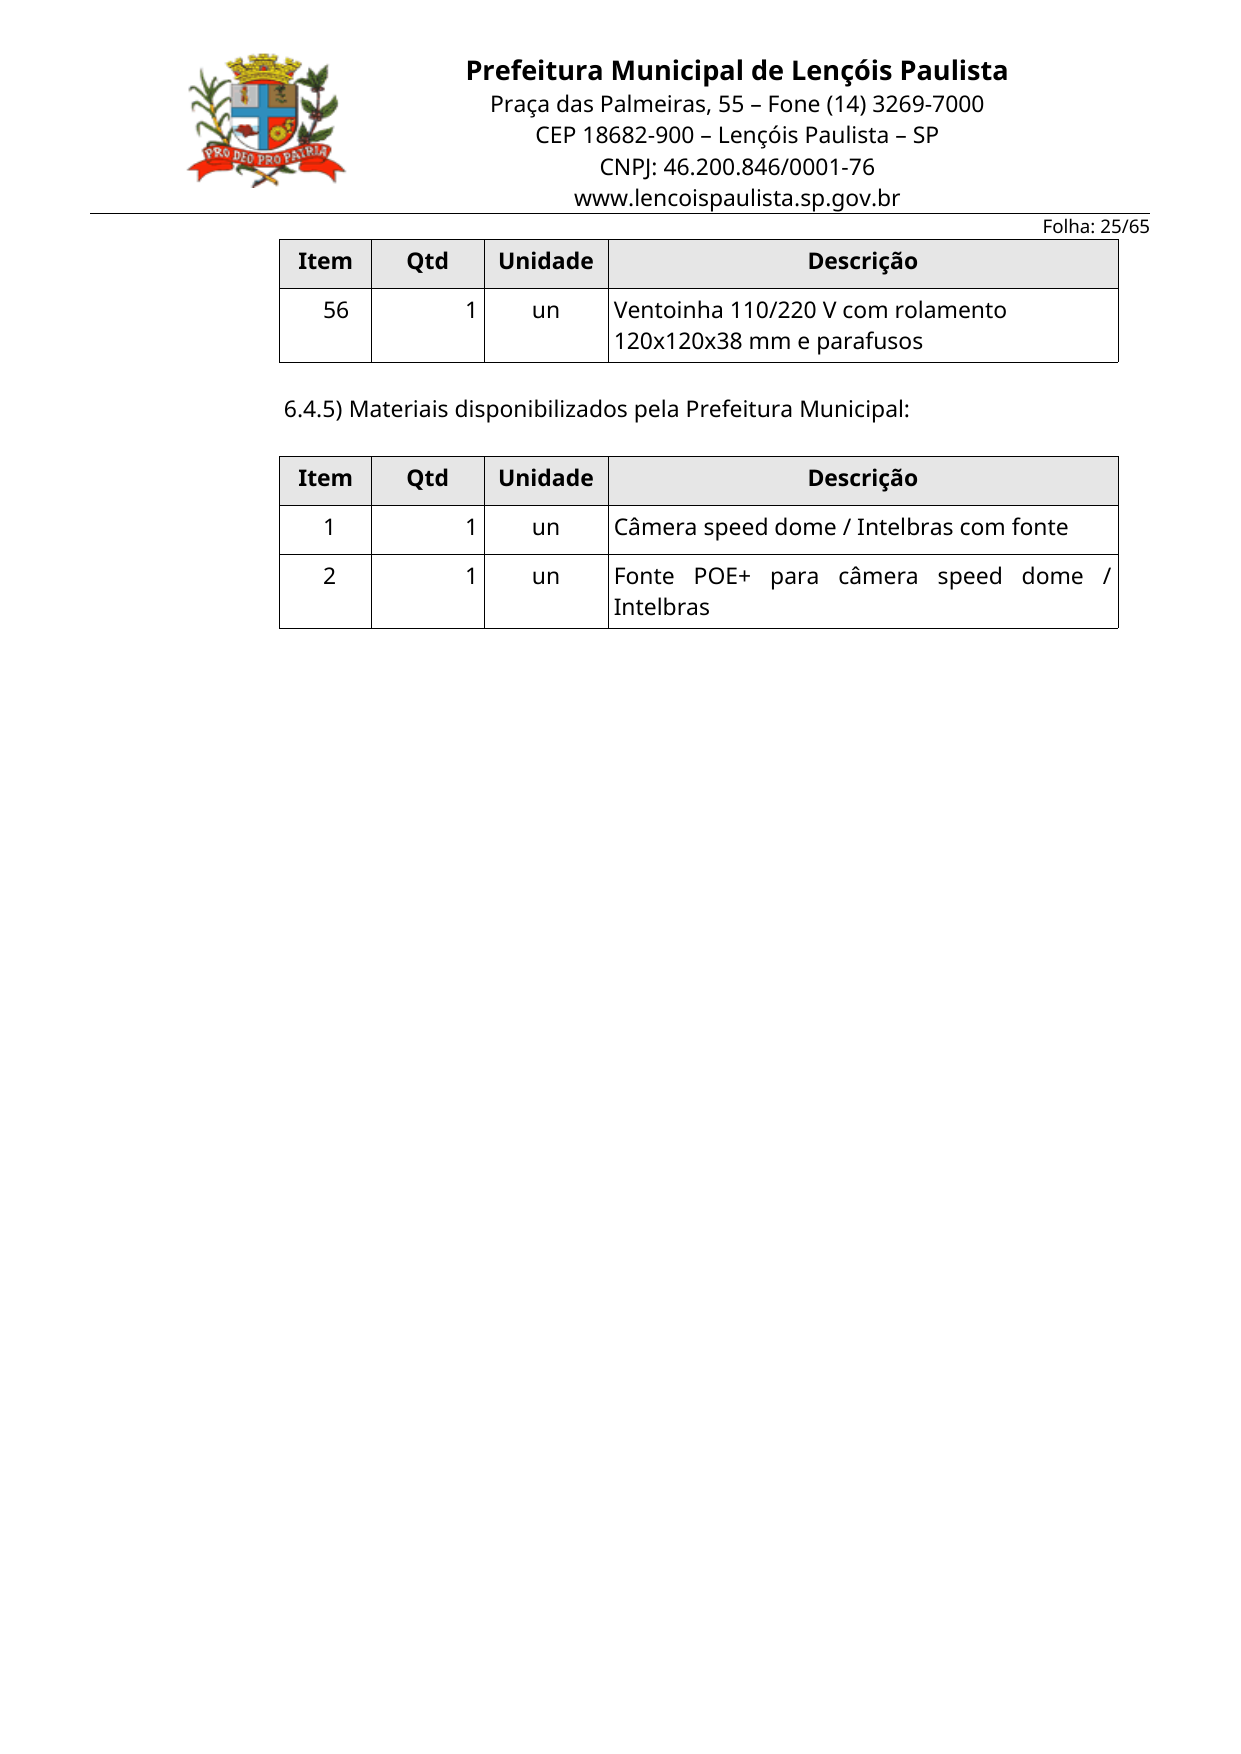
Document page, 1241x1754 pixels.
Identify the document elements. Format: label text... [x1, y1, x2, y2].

table_cell un [485, 289, 608, 362]
table_header Qtd [372, 457, 484, 505]
table_cell 1 [372, 289, 484, 362]
table_header Unidade [485, 457, 608, 505]
table_header Qtd [372, 240, 484, 288]
table_header Item [280, 240, 371, 288]
table_cell [280, 555, 371, 628]
table_cell [280, 289, 371, 362]
picture [184, 51, 348, 188]
list Materiais disponibilizados pela Prefeitura Municipal: [284, 393, 1152, 425]
table_cell un [485, 506, 608, 554]
table_cell un [485, 555, 608, 628]
table_header Item [280, 457, 371, 505]
table_header Descrição [609, 457, 1118, 505]
table_cell 1 [372, 555, 484, 628]
table_header Descrição [609, 240, 1118, 288]
table_cell 1 [372, 506, 484, 554]
table_header Unidade [485, 240, 608, 288]
table_cell Câmera speed dome / Intelbras com fonte [609, 506, 1118, 554]
table_cell Fonte POE+ para câmera speed dome / Intelbras [609, 555, 1118, 628]
table_cell Ventoinha 110/220 V com rolamento 120x120x38 mm e parafusos [609, 289, 1118, 362]
table_cell [280, 506, 371, 554]
